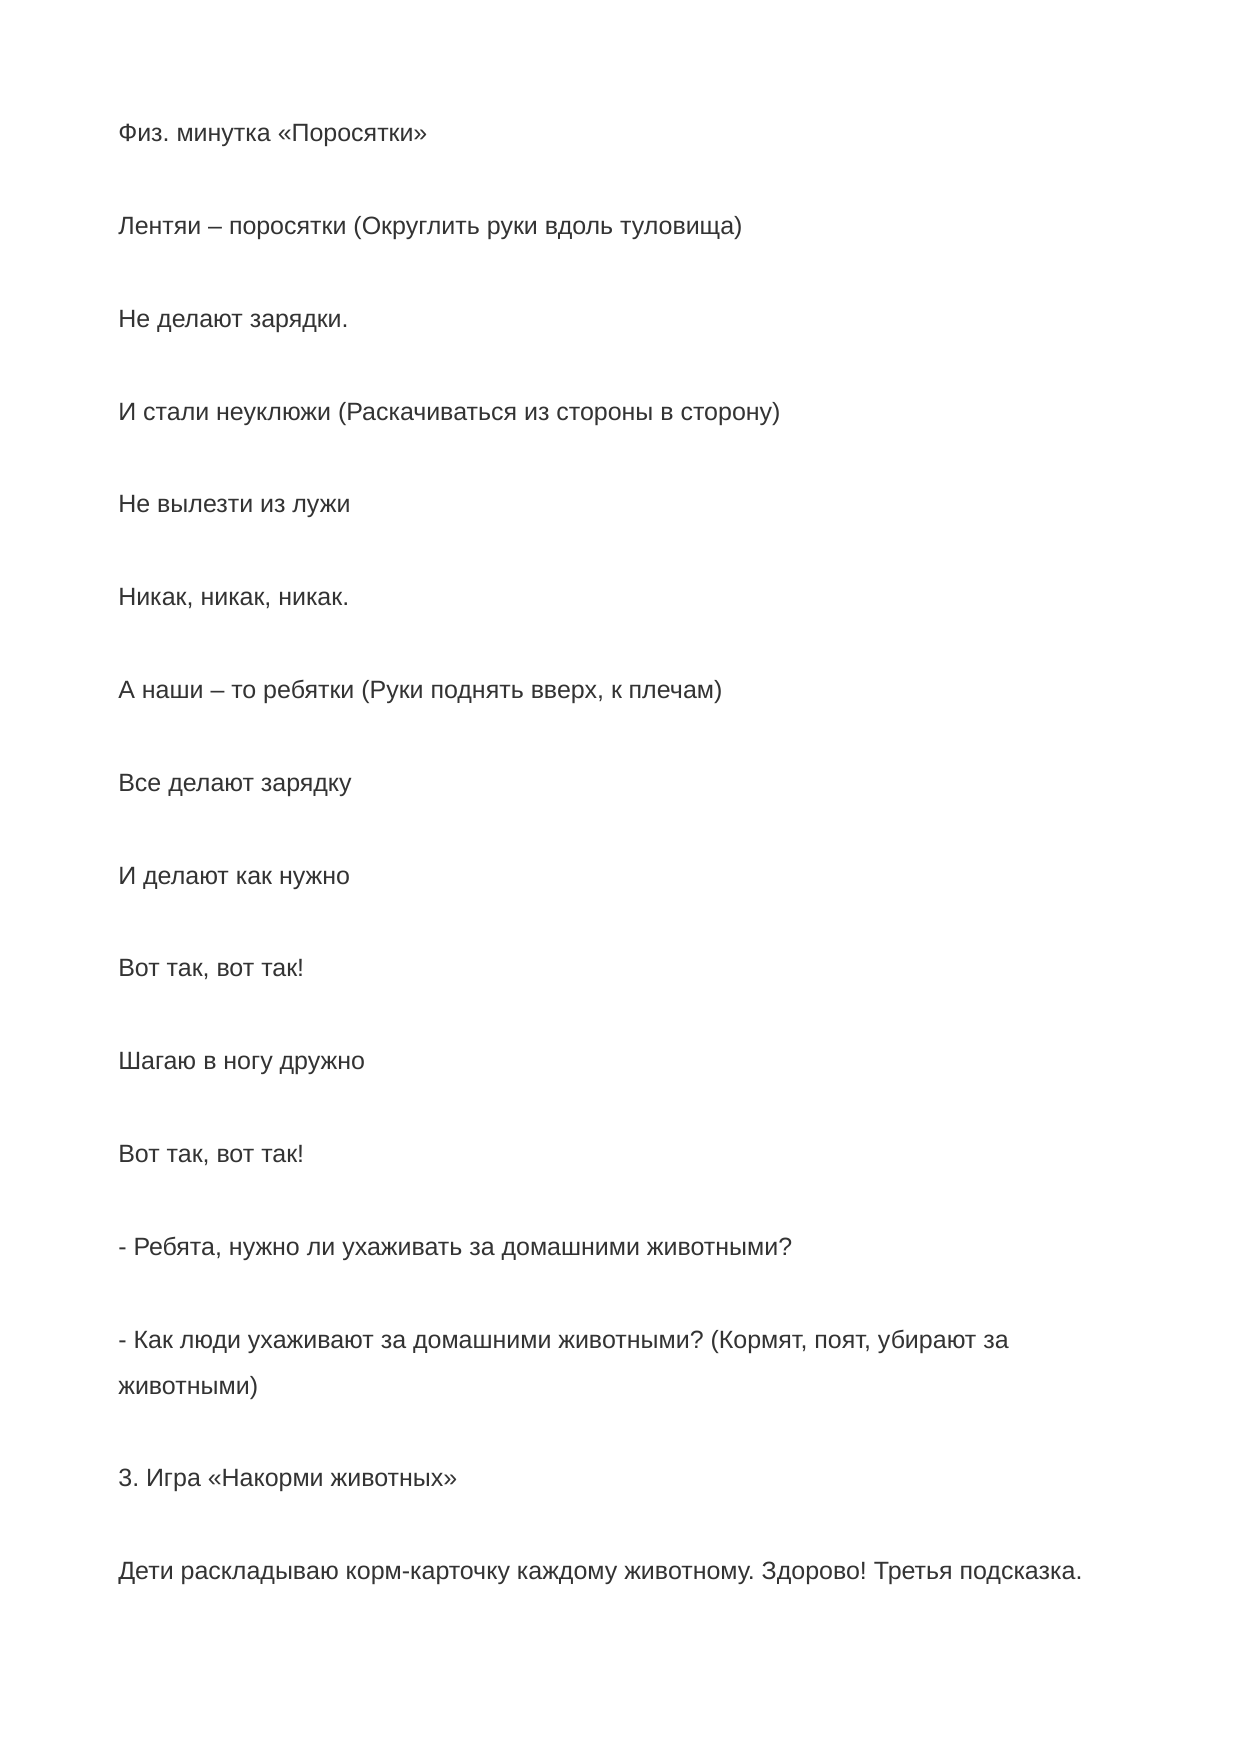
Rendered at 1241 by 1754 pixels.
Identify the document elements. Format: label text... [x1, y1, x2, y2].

text Дети раскладываю корм-карточку каждому животному. Здорово! Третья подсказка. [118, 1556, 1122, 1585]
text Шагаю в ногу дружно [118, 1046, 1122, 1075]
text 3. Игра «Накорми животных» [118, 1463, 1122, 1492]
text Вот так, вот так! [118, 953, 1122, 982]
text И делают как нужно [118, 861, 1122, 889]
text А наши – то ребятки (Руки поднять вверх, к плечам) [118, 675, 1122, 704]
text - Ребята, нужно ли ухаживать за домашними животными? [118, 1232, 1122, 1261]
text Физ. минутка «Поросятки» [118, 118, 1122, 147]
text Вот так, вот так! [118, 1139, 1122, 1168]
text Все делают зарядку [118, 768, 1122, 797]
text - Как люди ухаживают за домашними животными? (Кормят, поят, убирают за животными) [118, 1325, 1122, 1399]
text И стали неуклюжи (Раскачиваться из стороны в сторону) [118, 397, 1122, 425]
text Не делают зарядки. [118, 304, 1122, 332]
text Не вылезти из лужи [118, 489, 1122, 518]
text Никак, никак, никак. [118, 582, 1122, 611]
text Лентяи – поросятки (Округлить руки вдоль туловища) [118, 211, 1122, 240]
